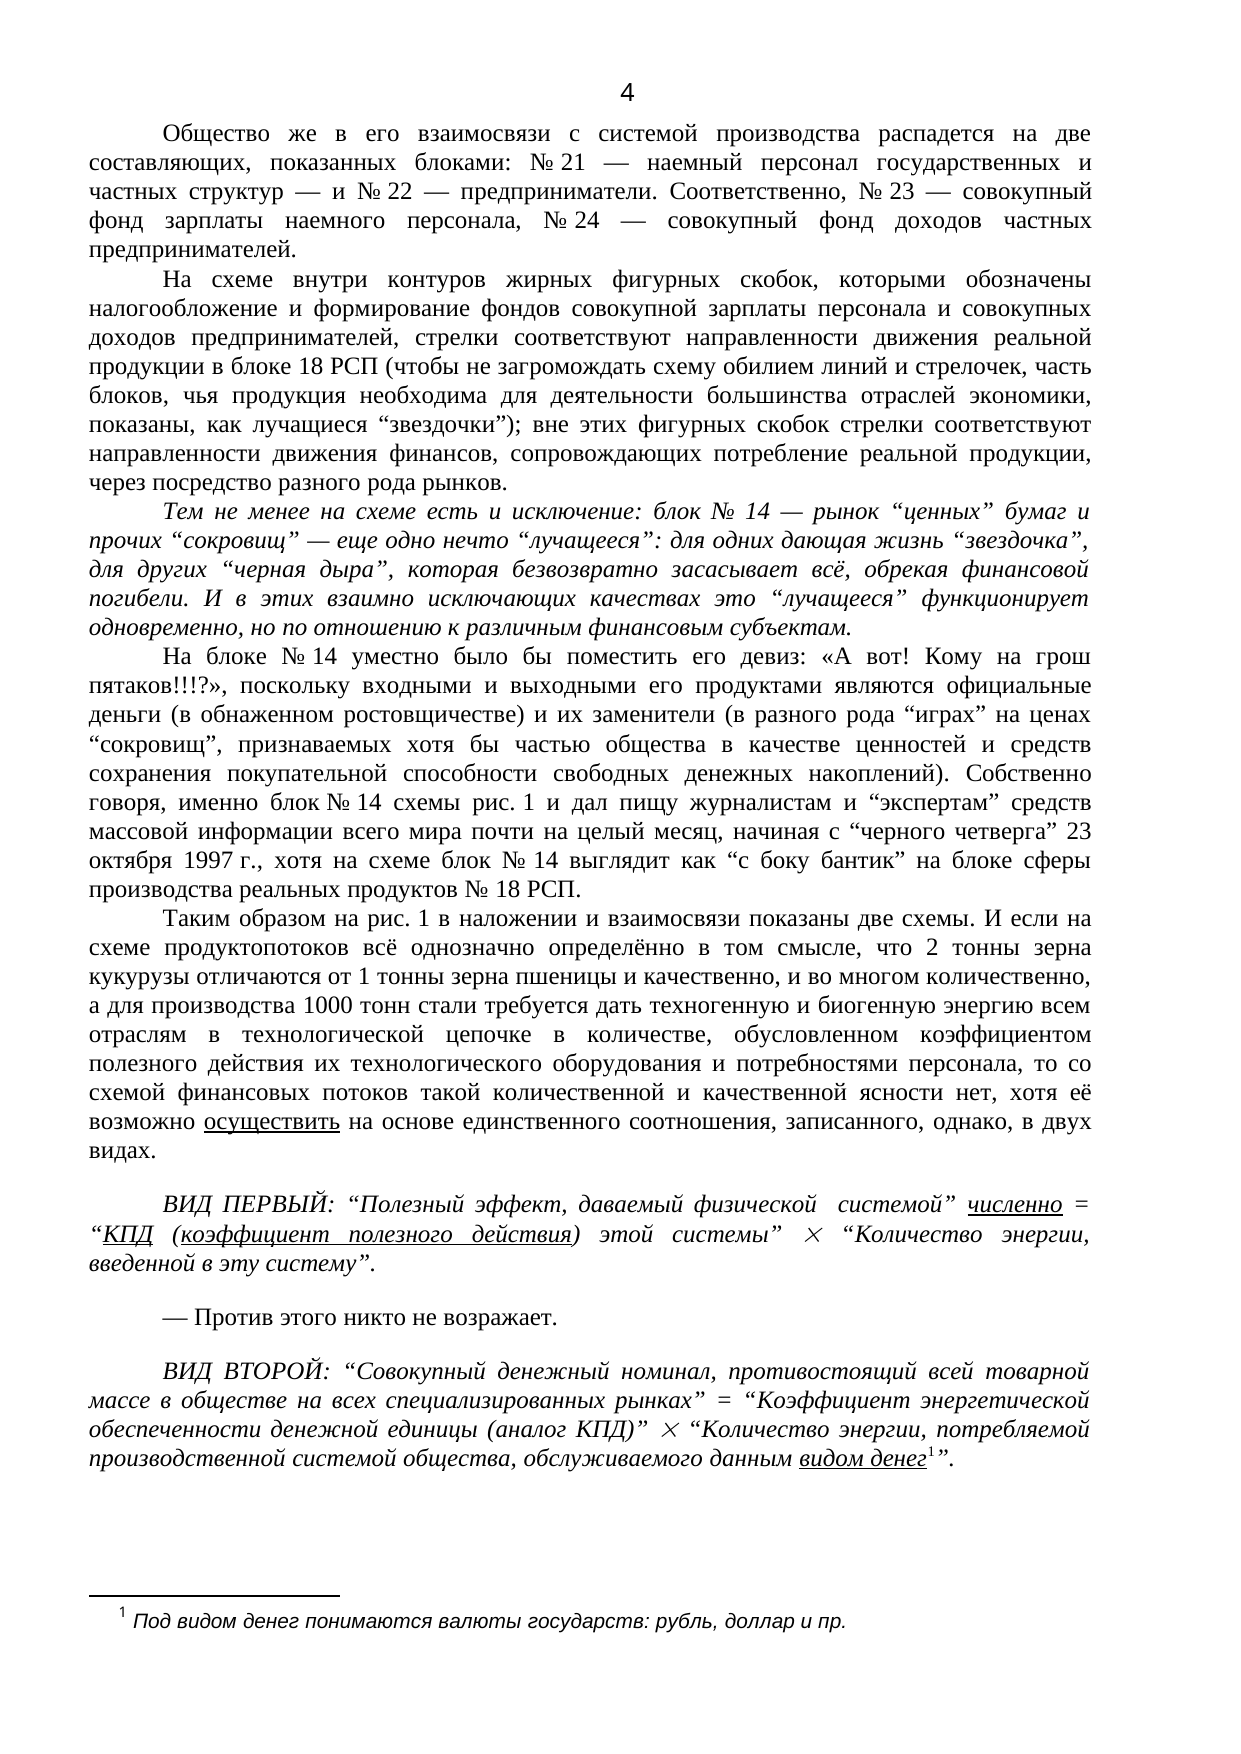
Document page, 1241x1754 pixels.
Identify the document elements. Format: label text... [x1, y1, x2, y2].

text — Против этого никто не возражает. [89, 1302, 1092, 1331]
text Таким образом на рис. 1 в наложении и взаимосвязи показаны две схемы. И если на схеме продуктопотоков всё однозначно определённо в том смысле, что 2 тонны зерна кукурузы отличаются от 1 тонны зерна пшеницы и качественно, и во многом количественно, а для производства 1000 тонн стали требуется дать техногенную и биогенную энергию всем отраслям в технологической цепочке в количестве, обусловленном коэффициентом полезного действия их технологического оборудования и потребностями персонала, то со схемой финансовых потоков такой количественной и качественной ясности нет, хотя её возможно осуществить на основе единственного соотношения, записанного, однако, в двух видах. [89, 903, 1092, 1164]
text На схеме внутри контуров жирных фигурных скобок, которыми обозначены налогообложение и формирование фондов совокупной зарплаты персонала и совокупных доходов предпринимателей, стрелки соответствуют направленности движения реальной продукции в блоке 18 РСП (чтобы не загромождать схему обилием линий и стрелочек, часть блоков, чья продукция необходима для деятельности большинства отраслей экономики, показаны, как лучащиеся “звездочки”); вне этих фигурных скобок стрелки соответствуют направленности движения финансов, сопровождающих потребление реальной продукции, через посредство разного рода рынков. [89, 263, 1092, 496]
text Тем не менее на схеме есть и исключение: блок № 14 — рынок “ценных” бумаг и прочих “сокровищ” — еще одно нечто “лучащееся”: для одних дающая жизнь “звездочка”, для других “черная дыра”, которая безвозвратно засасывает всё, обрекая финансовой погибели. И в этих взаимно исключающих качествах это “лучащееся” функционирует одновременно, но по отношению к различным финансовым субъектам. [89, 496, 1092, 641]
text На блоке № 14 уместно было бы поместить его девиз: «А вот! Кому на грош пятаков!!!?», поскольку входными и выходными его продуктами являются официальные деньги (в обнаженном ростовщичестве) и их заменители (в разного рода “играх” на ценах “сокровищ”, признаваемых хотя бы частью общества в качестве ценностей и средств сохранения покупательной способности свободных денежных накоплений). Собственно говоря, именно блок № 14 схемы рис. 1 и дал пищу журналистам и “экспертам” средств массовой информации всего мира почти на целый месяц, начиная с “черного четверга” 23 октября 1997 г., хотя на схеме блок № 14 выглядит как “с боку бантик” на блоке сферы производства реальных продуктов № 18 РСП. [89, 641, 1092, 903]
text Общество же в его взаимосвязи с системой производства распадется на две составляющих, показанных блоками: № 21 — наемный персонал государственных и частных структур — и № 22 — предприниматели. Соответственно, № 23 — совокупный фонд зарплаты наемного персонала, № 24 — совокупный фонд доходов частных предпринимателей. [89, 118, 1092, 263]
text ВИД ПЕРВЫЙ: “Полезный эффект, даваемый физической системой” численно = “КПД (коэффициент полезного действия) этой системы”  “Количество энергии, введенной в эту систему”. [89, 1189, 1092, 1277]
text ВИД ВТОРОЙ: “Совокупный денежный номинал, противостоящий всей товарной массе в обществе на всех специализированных рынках” = “Коэффициент энергетической обеспеченности денежной единицы (аналог КПД)”  “Количество энергии, потребляемой производственной системой общества, обслуживаемого данным видом денег”. [89, 1356, 1092, 1472]
text Под видом денег понимаются валюты государств: рубль, доллар и пр. [89, 1602, 1092, 1636]
